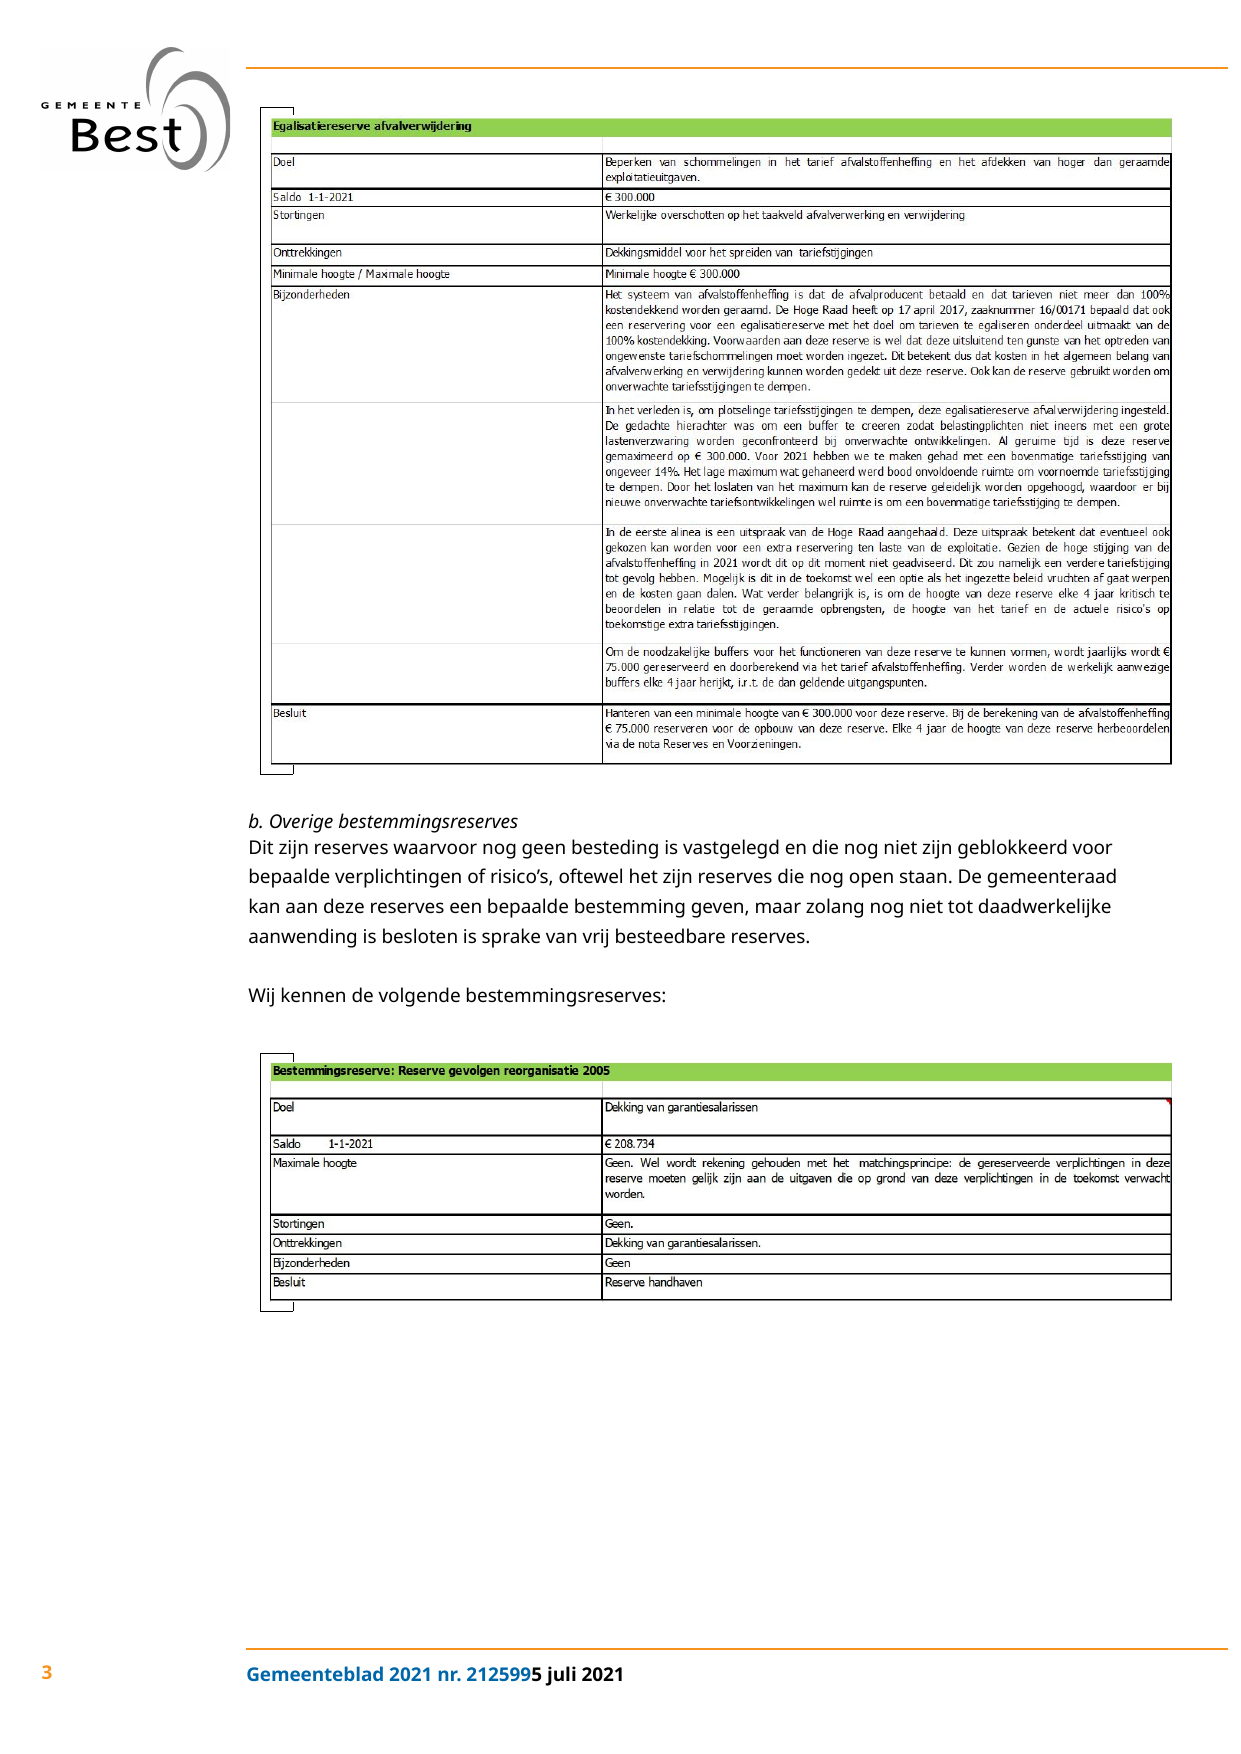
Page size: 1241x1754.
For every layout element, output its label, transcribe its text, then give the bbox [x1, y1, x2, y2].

text Dit zijn reserves waarvoor nog geen besteding is vastgelegd en die nog niet zijn geblokkeerd voor bepaalde verplichtingen of risico’s, oftewel het zijn reserves die nog open staan. De gemeenteraad kan aan deze reserves een bepaalde bestemming geven, maar zolang nog niet tot daadwerkelijke aanwending is besloten is sprake van vrij besteedbare reserves. [248, 834, 1152, 949]
picture [268, 1062, 1173, 1302]
picture [268, 115, 1173, 765]
picture [41, 47, 231, 172]
text b. Overige bestemmingsreserves [248, 808, 1152, 834]
text Wij kennen de volgende bestemmingsreserves: [248, 982, 1152, 1008]
